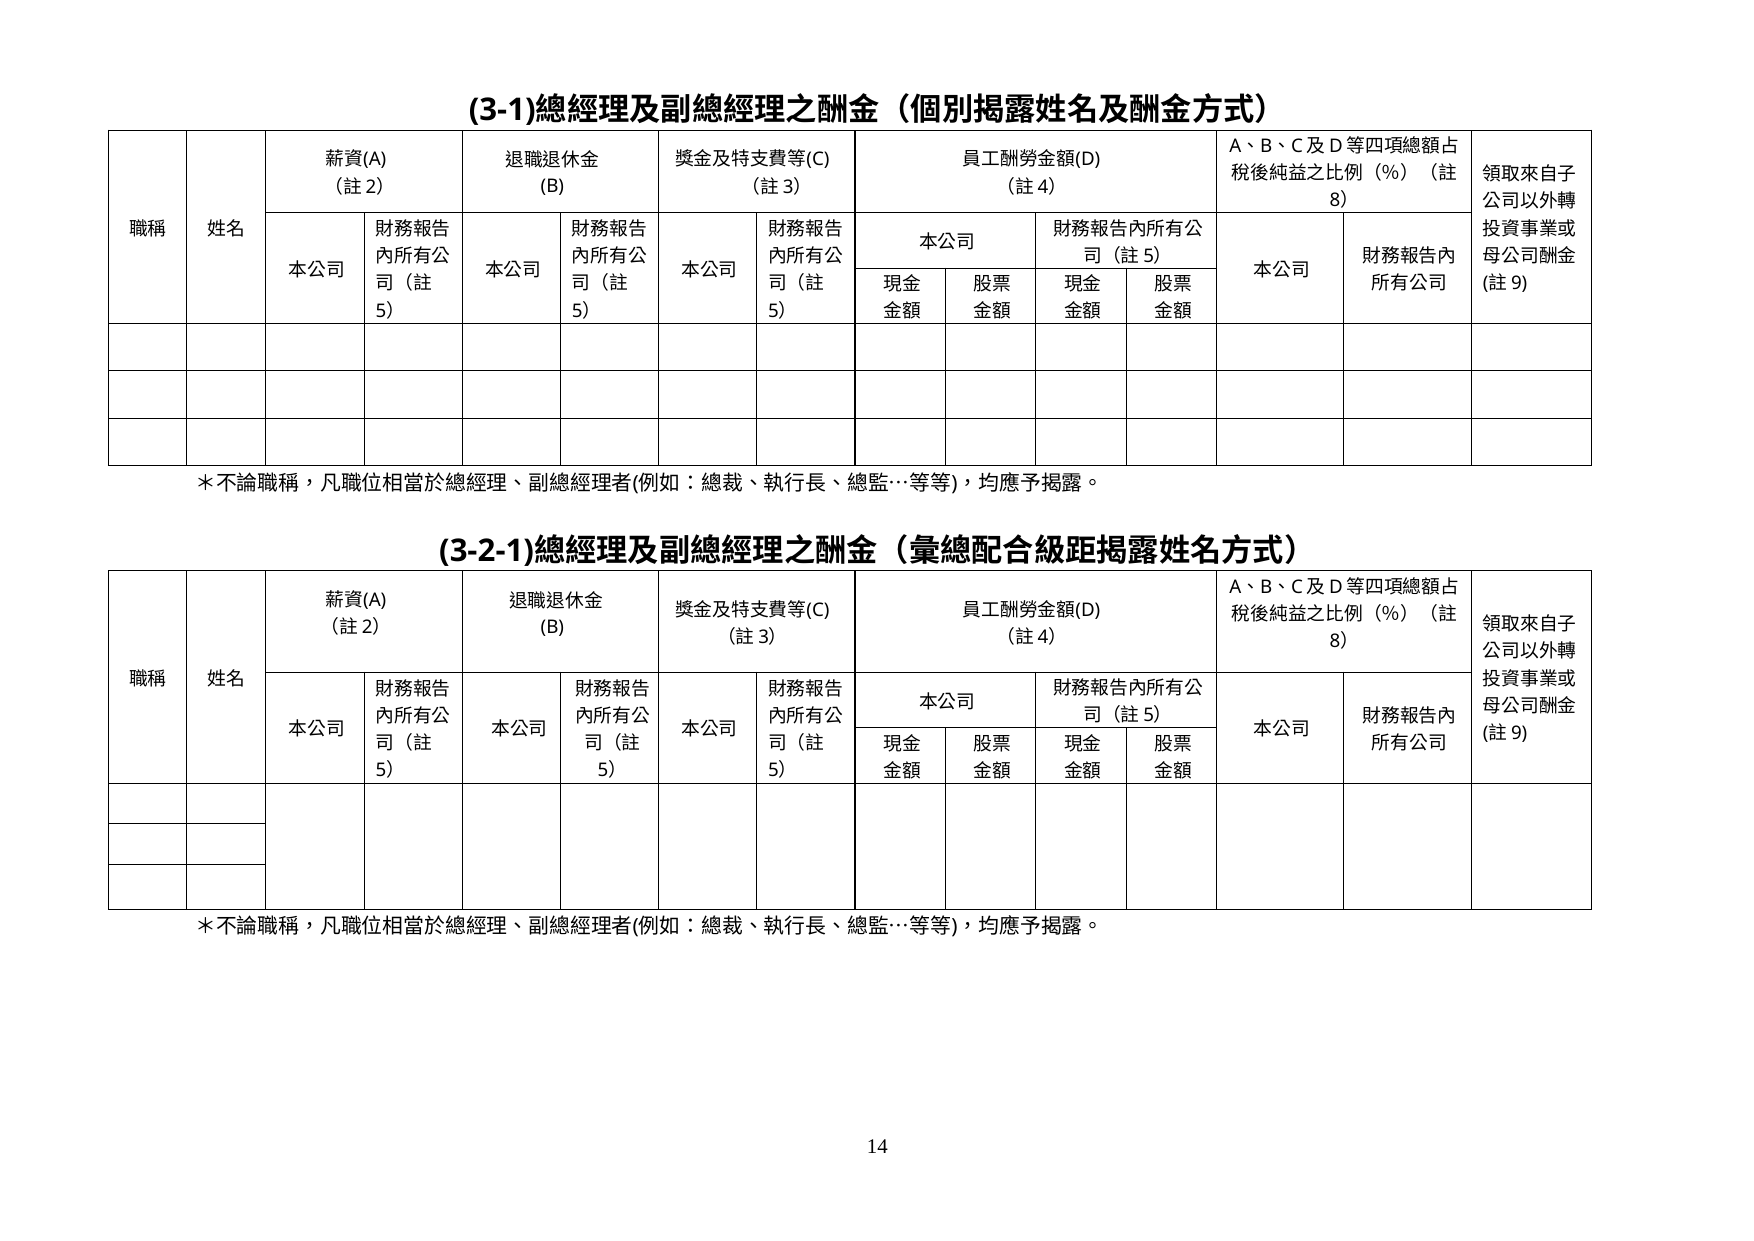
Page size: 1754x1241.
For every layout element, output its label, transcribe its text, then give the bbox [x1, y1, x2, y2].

table_cell 財務報告內所有公司（註5） [1036, 213, 1216, 267]
table_cell 股票 金額 [946, 728, 1035, 782]
table_cell 現金 金額 [856, 728, 945, 782]
text ＊不論職稱，凡職位相當於總經理、副總經理者(例如：總裁、執行長、總監…等等)，均應予揭露。 [120, 466, 1634, 496]
table_cell 本公司 [659, 673, 756, 782]
table_cell [1036, 324, 1126, 370]
table_cell [463, 371, 560, 417]
table_cell [187, 371, 265, 417]
table_cell [757, 784, 854, 908]
table_cell [856, 784, 945, 908]
table_cell [659, 324, 756, 370]
table_cell [1472, 324, 1591, 370]
table_header 退職退休金 (B) [463, 131, 658, 212]
table_cell [1036, 784, 1126, 908]
table_cell [1217, 324, 1343, 370]
table_cell [1344, 419, 1471, 465]
table_cell 現金 金額 [1036, 728, 1126, 782]
table_cell [1344, 784, 1471, 908]
table_cell [266, 324, 364, 370]
table_cell [266, 784, 364, 908]
table_header 姓名 [187, 571, 265, 782]
table_cell [856, 324, 945, 370]
table_header 薪資(A) （註2） [266, 571, 462, 672]
table_cell 財務報告內所有公司 [1344, 673, 1471, 782]
table_cell [1217, 419, 1343, 465]
table_header 獎金及特支費等(C) （註3） [659, 571, 854, 672]
table_cell [561, 784, 658, 908]
table_cell [1036, 371, 1126, 417]
table_cell 財務報告內所有公司（註5） [561, 213, 658, 323]
table_cell 本公司 [266, 673, 364, 782]
table_cell 本公司 [1217, 673, 1343, 782]
table_cell [365, 784, 462, 908]
table_cell [856, 419, 945, 465]
table_cell [187, 784, 265, 822]
table_cell [561, 419, 658, 465]
table_cell 財務報告內所有公司（註5） [365, 673, 462, 782]
table_cell 股票 金額 [1127, 728, 1216, 782]
table_cell [1127, 371, 1216, 417]
table_header 員工酬勞金額(D) （註4） [856, 571, 1216, 672]
table_cell [187, 865, 265, 908]
table_cell 本公司 [659, 213, 756, 323]
table_header 獎金及特支費等(C) （註3） [659, 131, 854, 212]
table_cell [463, 784, 560, 908]
table_cell 財務報告內所有公司（註5） [1036, 673, 1216, 727]
table_cell [187, 419, 265, 465]
table_cell [365, 419, 462, 465]
table_header 退職退休金 (B) [463, 571, 658, 672]
table_cell [1127, 419, 1216, 465]
table_cell [1217, 371, 1343, 417]
table_cell [1472, 784, 1591, 908]
text ＊不論職稱，凡職位相當於總經理、副總經理者(例如：總裁、執行長、總監…等等)，均應予揭露。 [120, 909, 1634, 940]
table_cell [463, 419, 560, 465]
table_cell 現金 金額 [1036, 269, 1126, 323]
table_cell 財務報告內所有公司（註5） [365, 213, 462, 323]
table_header 職稱 [109, 571, 186, 782]
table_cell [1217, 784, 1343, 908]
table_cell 財務報告內所有公司（註5） [561, 673, 658, 782]
table_header 領取來自子公司以外轉投資事業或母公司酬金(註9) [1472, 131, 1591, 323]
table_cell [109, 371, 186, 417]
table_cell 本公司 [1217, 213, 1343, 323]
table_cell [109, 324, 186, 370]
table_cell [365, 324, 462, 370]
table_cell [757, 324, 854, 370]
table_cell [187, 324, 265, 370]
table_cell [946, 324, 1035, 370]
table_cell [659, 371, 756, 417]
table_header 薪資(A) （註2） [266, 131, 462, 212]
table_cell [856, 371, 945, 417]
table_header A、B、C及D等四項總額占稅後純益之比例（％）（註8） [1217, 571, 1471, 672]
table_cell [946, 419, 1035, 465]
table_cell 本公司 [463, 213, 560, 323]
table_cell 本公司 [856, 213, 1035, 267]
table_cell [561, 324, 658, 370]
table_header 職稱 [109, 131, 186, 323]
text (3-2-1)總經理及副總經理之酬金（彙總配合級距揭露姓名方式） [120, 525, 1634, 570]
table_cell [109, 784, 186, 822]
table_cell [659, 419, 756, 465]
table_header 員工酬勞金額(D) （註4） [856, 131, 1216, 212]
text (3-1)總經理及副總經理之酬金（個別揭露姓名及酬金方式） [120, 84, 1634, 129]
table_header 姓名 [187, 131, 265, 323]
table_cell 本公司 [463, 673, 560, 782]
table_cell [757, 419, 854, 465]
table_cell 本公司 [856, 673, 1035, 727]
table_cell 本公司 [266, 213, 364, 323]
table_cell [365, 371, 462, 417]
table_cell 財務報告內所有公司 [1344, 213, 1471, 323]
table_cell [1127, 784, 1216, 908]
table_header 領取來自子公司以外轉投資事業或母公司酬金(註9) [1472, 571, 1591, 782]
table_cell [1036, 419, 1126, 465]
table_cell [1344, 324, 1471, 370]
table_cell 股票 金額 [946, 269, 1035, 323]
table_cell 股票 金額 [1127, 269, 1216, 323]
table_cell [1472, 419, 1591, 465]
table_cell [109, 865, 186, 908]
table_cell [946, 371, 1035, 417]
table_cell [1344, 371, 1471, 417]
table_cell [266, 419, 364, 465]
table_cell [561, 371, 658, 417]
table_cell [1472, 371, 1591, 417]
table_cell [757, 371, 854, 417]
table_cell [109, 419, 186, 465]
table_cell 現金 金額 [856, 269, 945, 323]
table_cell [463, 324, 560, 370]
table_cell [266, 371, 364, 417]
table_cell [659, 784, 756, 908]
table_cell [1127, 324, 1216, 370]
table_cell 財務報告內所有公司（註5） [757, 213, 854, 323]
table_cell [109, 824, 186, 864]
table_cell [187, 824, 265, 864]
table_cell 財務報告內所有公司（註5） [757, 673, 854, 782]
table_header A、B、C及D等四項總額占稅後純益之比例（％）（註8） [1217, 131, 1471, 212]
table_cell [946, 784, 1035, 908]
